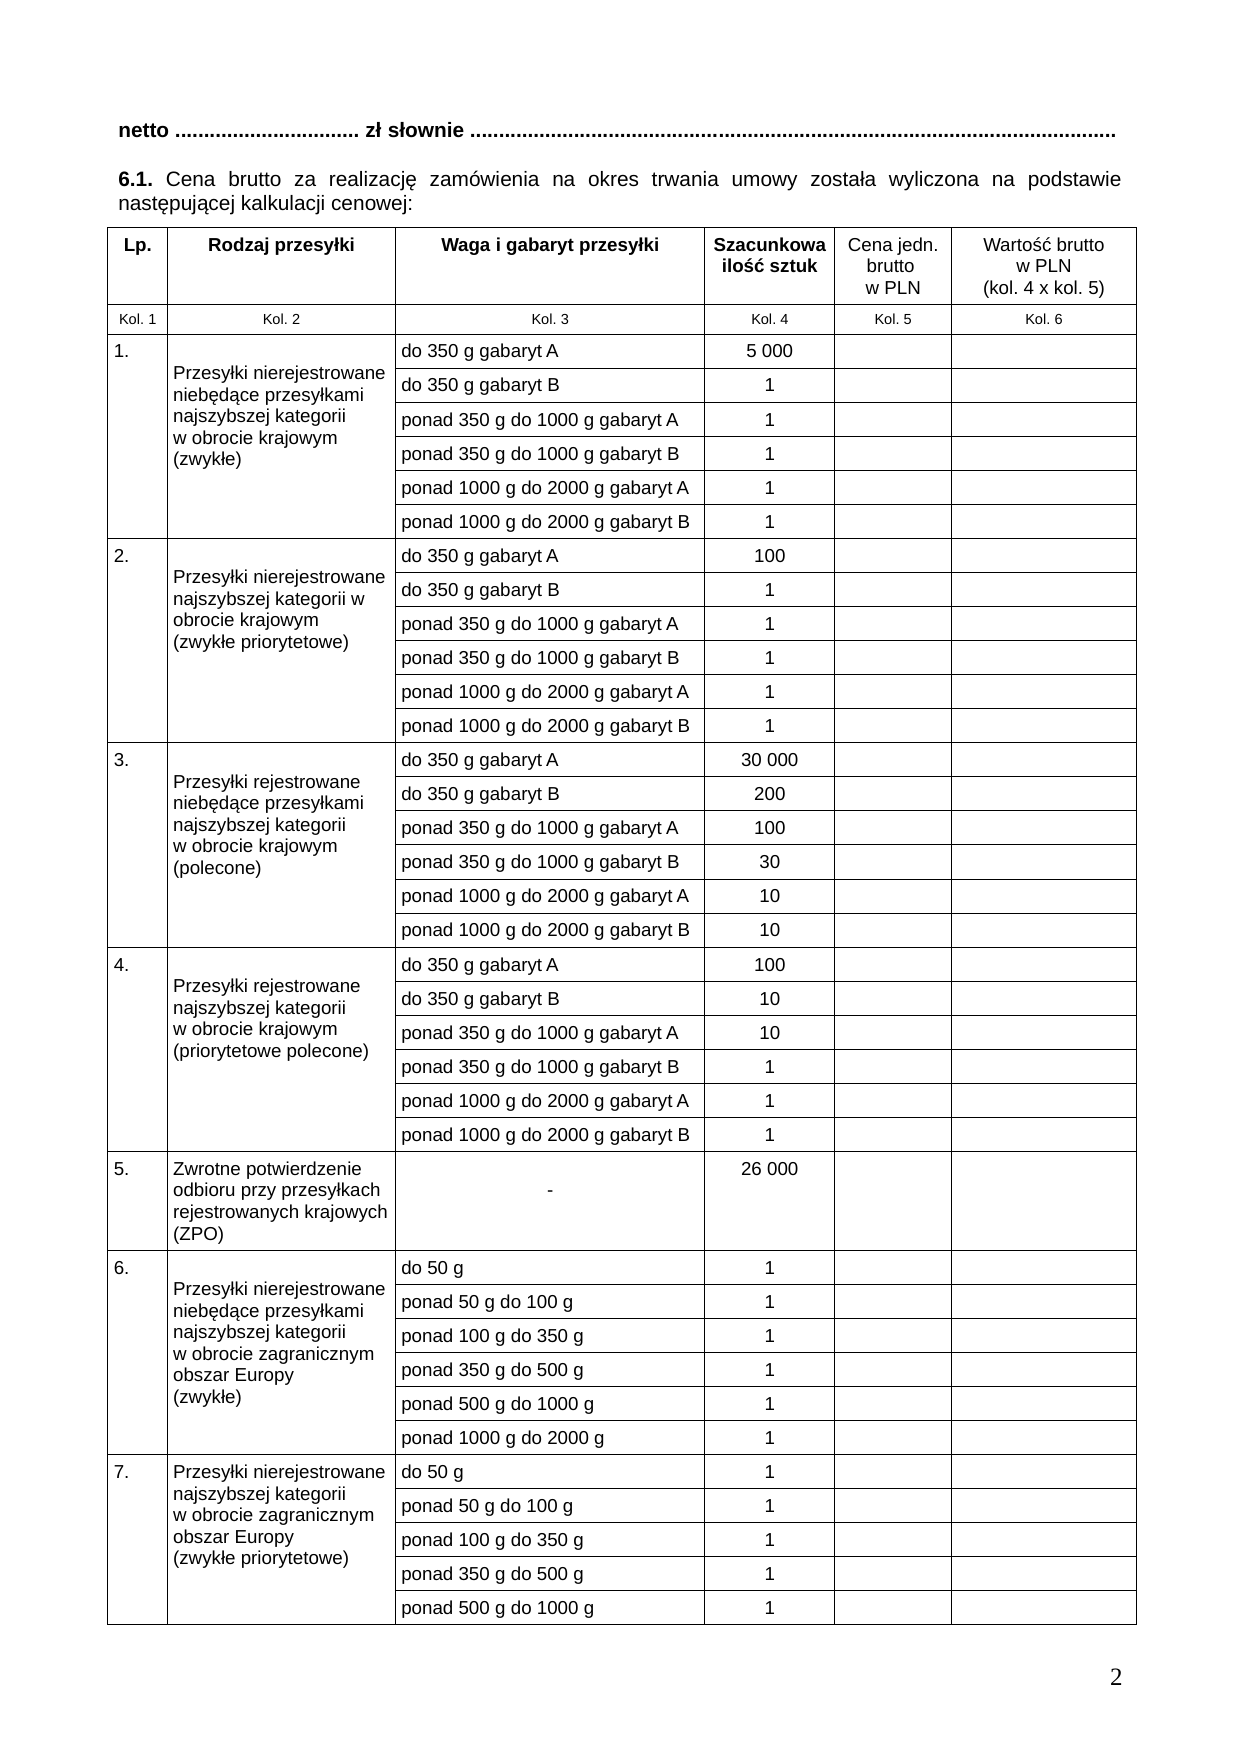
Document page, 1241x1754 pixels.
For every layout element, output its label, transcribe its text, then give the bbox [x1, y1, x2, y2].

table_cell 1 [705, 573, 834, 606]
table_cell 10 [705, 982, 834, 1015]
table_cell [952, 811, 1136, 844]
table_cell ponad 350 g do 500 g [396, 1557, 704, 1590]
table_cell do 350 g gabaryt B [396, 982, 704, 1015]
table_header Waga i gabaryt przesyłki [396, 228, 704, 304]
table_cell do 350 g gabaryt A [396, 948, 704, 981]
table_cell [835, 471, 951, 504]
table_cell [835, 1319, 951, 1352]
table_cell [952, 471, 1136, 504]
table_cell [835, 777, 951, 810]
table_cell 3. [108, 743, 167, 947]
table_header Wartość brutto w PLN (kol. 4 x kol. 5) [952, 228, 1136, 304]
table_header Cena jedn. brutto w PLN [835, 228, 951, 304]
table_cell 1 [705, 1050, 834, 1083]
table_header Szacunkowa ilość sztuk [705, 228, 834, 304]
table_cell 100 [705, 539, 834, 572]
table_cell [952, 607, 1136, 640]
table_cell [835, 1387, 951, 1420]
table_cell [952, 1489, 1136, 1522]
table_cell [952, 777, 1136, 810]
table_cell [952, 1118, 1136, 1151]
table_cell [952, 403, 1136, 436]
table_cell [835, 1084, 951, 1117]
table_cell [952, 1152, 1136, 1250]
table_cell Kol. 2 [168, 305, 395, 333]
table_cell 1 [705, 1455, 834, 1488]
table_cell [952, 675, 1136, 708]
table_cell 1 [705, 1591, 834, 1624]
table_cell [952, 1455, 1136, 1488]
table_cell [835, 437, 951, 470]
table_cell 1 [705, 1084, 834, 1117]
table_cell 1 [705, 1353, 834, 1386]
text netto ................................ zł słownie ................................................................................................................ [118, 118, 1122, 142]
table_cell 1 [705, 1251, 834, 1284]
table_cell [952, 743, 1136, 776]
table_cell [835, 914, 951, 947]
table_cell [952, 1353, 1136, 1386]
table_cell do 50 g [396, 1455, 704, 1488]
table_cell [835, 1455, 951, 1488]
table_cell [835, 505, 951, 538]
table_cell [952, 539, 1136, 572]
table_cell [952, 1251, 1136, 1284]
table_cell ponad 350 g do 1000 g gabaryt B [396, 845, 704, 878]
table_cell [952, 1523, 1136, 1556]
table_cell ponad 1000 g do 2000 g gabaryt A [396, 675, 704, 708]
table_cell [835, 1285, 951, 1318]
table_cell 10 [705, 880, 834, 912]
table_cell ponad 1000 g do 2000 g gabaryt A [396, 880, 704, 912]
table_cell [835, 539, 951, 572]
table_cell 1 [705, 471, 834, 504]
table_cell 1 [705, 1285, 834, 1318]
table_cell Zwrotne potwierdzenie odbioru przy przesyłkach rejestrowanych krajowych (ZPO) [168, 1152, 395, 1250]
table_cell [835, 641, 951, 674]
table_cell [835, 743, 951, 776]
table_cell Przesyłki nierejestrowane najszybszej kategorii w obrocie krajowym (zwykłe priorytetowe) [168, 539, 395, 742]
table_cell do 350 g gabaryt B [396, 777, 704, 810]
table_cell [835, 880, 951, 912]
table_cell [835, 948, 951, 981]
table_cell do 350 g gabaryt A [396, 743, 704, 776]
table_cell [835, 675, 951, 708]
table_cell 30 [705, 845, 834, 878]
table_cell [835, 1523, 951, 1556]
table_cell [952, 982, 1136, 1015]
table_cell do 350 g gabaryt B [396, 573, 704, 606]
table_cell Kol. 4 [705, 305, 834, 333]
table_cell Przesyłki rejestrowane najszybszej kategorii w obrocie krajowym (priorytetowe polecone) [168, 948, 395, 1151]
table_cell [952, 845, 1136, 878]
table_cell 1 [705, 369, 834, 402]
table_cell [835, 1050, 951, 1083]
table_cell Kol. 5 [835, 305, 951, 333]
table_cell 1 [705, 1523, 834, 1556]
table_cell [835, 1152, 951, 1250]
table_cell [952, 573, 1136, 606]
table_cell do 350 g gabaryt A [396, 335, 704, 367]
table_cell [835, 1557, 951, 1590]
table_cell [952, 335, 1136, 367]
table_cell [835, 573, 951, 606]
table_cell 1 [705, 403, 834, 436]
table_cell ponad 1000 g do 2000 g [396, 1421, 704, 1454]
table_cell Przesyłki rejestrowane niebędące przesyłkami najszybszej kategorii w obrocie krajowym (polecone) [168, 743, 395, 947]
table_cell ponad 1000 g do 2000 g gabaryt B [396, 709, 704, 742]
table_cell ponad 100 g do 350 g [396, 1319, 704, 1352]
table_cell [952, 1084, 1136, 1117]
table_cell [952, 1285, 1136, 1318]
table_cell [952, 1557, 1136, 1590]
table_cell [952, 1421, 1136, 1454]
table_cell 1 [705, 1421, 834, 1454]
table_cell ponad 1000 g do 2000 g gabaryt B [396, 914, 704, 947]
table_cell 1 [705, 709, 834, 742]
table_cell 1 [705, 607, 834, 640]
table_cell ponad 50 g do 100 g [396, 1285, 704, 1318]
table_header Rodzaj przesyłki [168, 228, 395, 304]
table_cell 10 [705, 1016, 834, 1049]
table_cell 200 [705, 777, 834, 810]
table_cell [835, 1118, 951, 1151]
table_cell 7. [108, 1455, 167, 1624]
table_cell ponad 350 g do 500 g [396, 1353, 704, 1386]
table_cell ponad 1000 g do 2000 g gabaryt B [396, 505, 704, 538]
text 6.1. Cena brutto za realizację zamówienia na okres trwania umowy została wyliczona na podstawie następującej kalkulacji cenowej: [118, 167, 1122, 214]
table_cell ponad 1000 g do 2000 g gabaryt A [396, 471, 704, 504]
table_cell 1 [705, 1387, 834, 1420]
table_cell [952, 880, 1136, 912]
table_cell [835, 1489, 951, 1522]
table_cell 1 [705, 1118, 834, 1151]
table_cell [835, 1421, 951, 1454]
table_cell [835, 1016, 951, 1049]
table_cell [835, 811, 951, 844]
table_cell ponad 1000 g do 2000 g gabaryt B [396, 1118, 704, 1151]
table_cell ponad 350 g do 1000 g gabaryt B [396, 1050, 704, 1083]
table_cell [835, 335, 951, 367]
table_cell 5 000 [705, 335, 834, 367]
table_cell Kol. 3 [396, 305, 704, 333]
table_cell [835, 845, 951, 878]
table_cell ponad 350 g do 1000 g gabaryt A [396, 403, 704, 436]
table_cell [952, 1319, 1136, 1352]
table_header Lp. [108, 228, 167, 304]
table_cell 30 000 [705, 743, 834, 776]
table_cell [835, 982, 951, 1015]
table_cell 5. [108, 1152, 167, 1250]
table_cell 6. [108, 1251, 167, 1454]
table_cell [952, 948, 1136, 981]
table_cell [952, 437, 1136, 470]
table_cell Kol. 1 [108, 305, 167, 333]
table_cell [835, 1251, 951, 1284]
table_cell [835, 709, 951, 742]
table_cell ponad 500 g do 1000 g [396, 1387, 704, 1420]
table_cell 1 [705, 641, 834, 674]
table_cell 4. [108, 948, 167, 1151]
table_cell ponad 350 g do 1000 g gabaryt A [396, 607, 704, 640]
table_cell ponad 350 g do 1000 g gabaryt A [396, 811, 704, 844]
table_cell - [396, 1152, 704, 1250]
table_cell 1 [705, 437, 834, 470]
table_cell [952, 1016, 1136, 1049]
table_cell [835, 607, 951, 640]
table_cell 26 000 [705, 1152, 834, 1250]
table_cell ponad 100 g do 350 g [396, 1523, 704, 1556]
table_cell Kol. 6 [952, 305, 1136, 333]
table_cell do 50 g [396, 1251, 704, 1284]
table_cell [835, 1353, 951, 1386]
table_cell 2. [108, 539, 167, 742]
table_cell [835, 1591, 951, 1624]
table_cell 1 [705, 505, 834, 538]
table_cell [952, 1387, 1136, 1420]
table_cell 1 [705, 1557, 834, 1590]
table_cell ponad 350 g do 1000 g gabaryt B [396, 641, 704, 674]
table_cell 1 [705, 675, 834, 708]
table_cell [952, 1050, 1136, 1083]
table_cell [952, 369, 1136, 402]
table_cell ponad 500 g do 1000 g [396, 1591, 704, 1624]
table_cell 10 [705, 914, 834, 947]
table_cell ponad 50 g do 100 g [396, 1489, 704, 1522]
table_cell do 350 g gabaryt A [396, 539, 704, 572]
table_cell 1 [705, 1489, 834, 1522]
table_cell Przesyłki nierejestrowane niebędące przesyłkami najszybszej kategorii w obrocie zagranicznym obszar Europy (zwykłe) [168, 1251, 395, 1454]
table_cell [952, 505, 1136, 538]
table_cell ponad 350 g do 1000 g gabaryt A [396, 1016, 704, 1049]
table_cell [952, 709, 1136, 742]
table_cell ponad 1000 g do 2000 g gabaryt A [396, 1084, 704, 1117]
table_cell 100 [705, 811, 834, 844]
table_cell Przesyłki nierejestrowane niebędące przesyłkami najszybszej kategorii w obrocie krajowym (zwykłe) [168, 335, 395, 538]
table_cell 100 [705, 948, 834, 981]
table_cell [952, 1591, 1136, 1624]
table_cell Przesyłki nierejestrowane najszybszej kategorii w obrocie zagranicznym obszar Europy (zwykłe priorytetowe) [168, 1455, 395, 1624]
table_cell [835, 403, 951, 436]
table_cell [952, 914, 1136, 947]
table_cell [835, 369, 951, 402]
table_cell [952, 641, 1136, 674]
table_cell do 350 g gabaryt B [396, 369, 704, 402]
table_cell 1 [705, 1319, 834, 1352]
table_cell 1. [108, 335, 167, 538]
table_cell ponad 350 g do 1000 g gabaryt B [396, 437, 704, 470]
